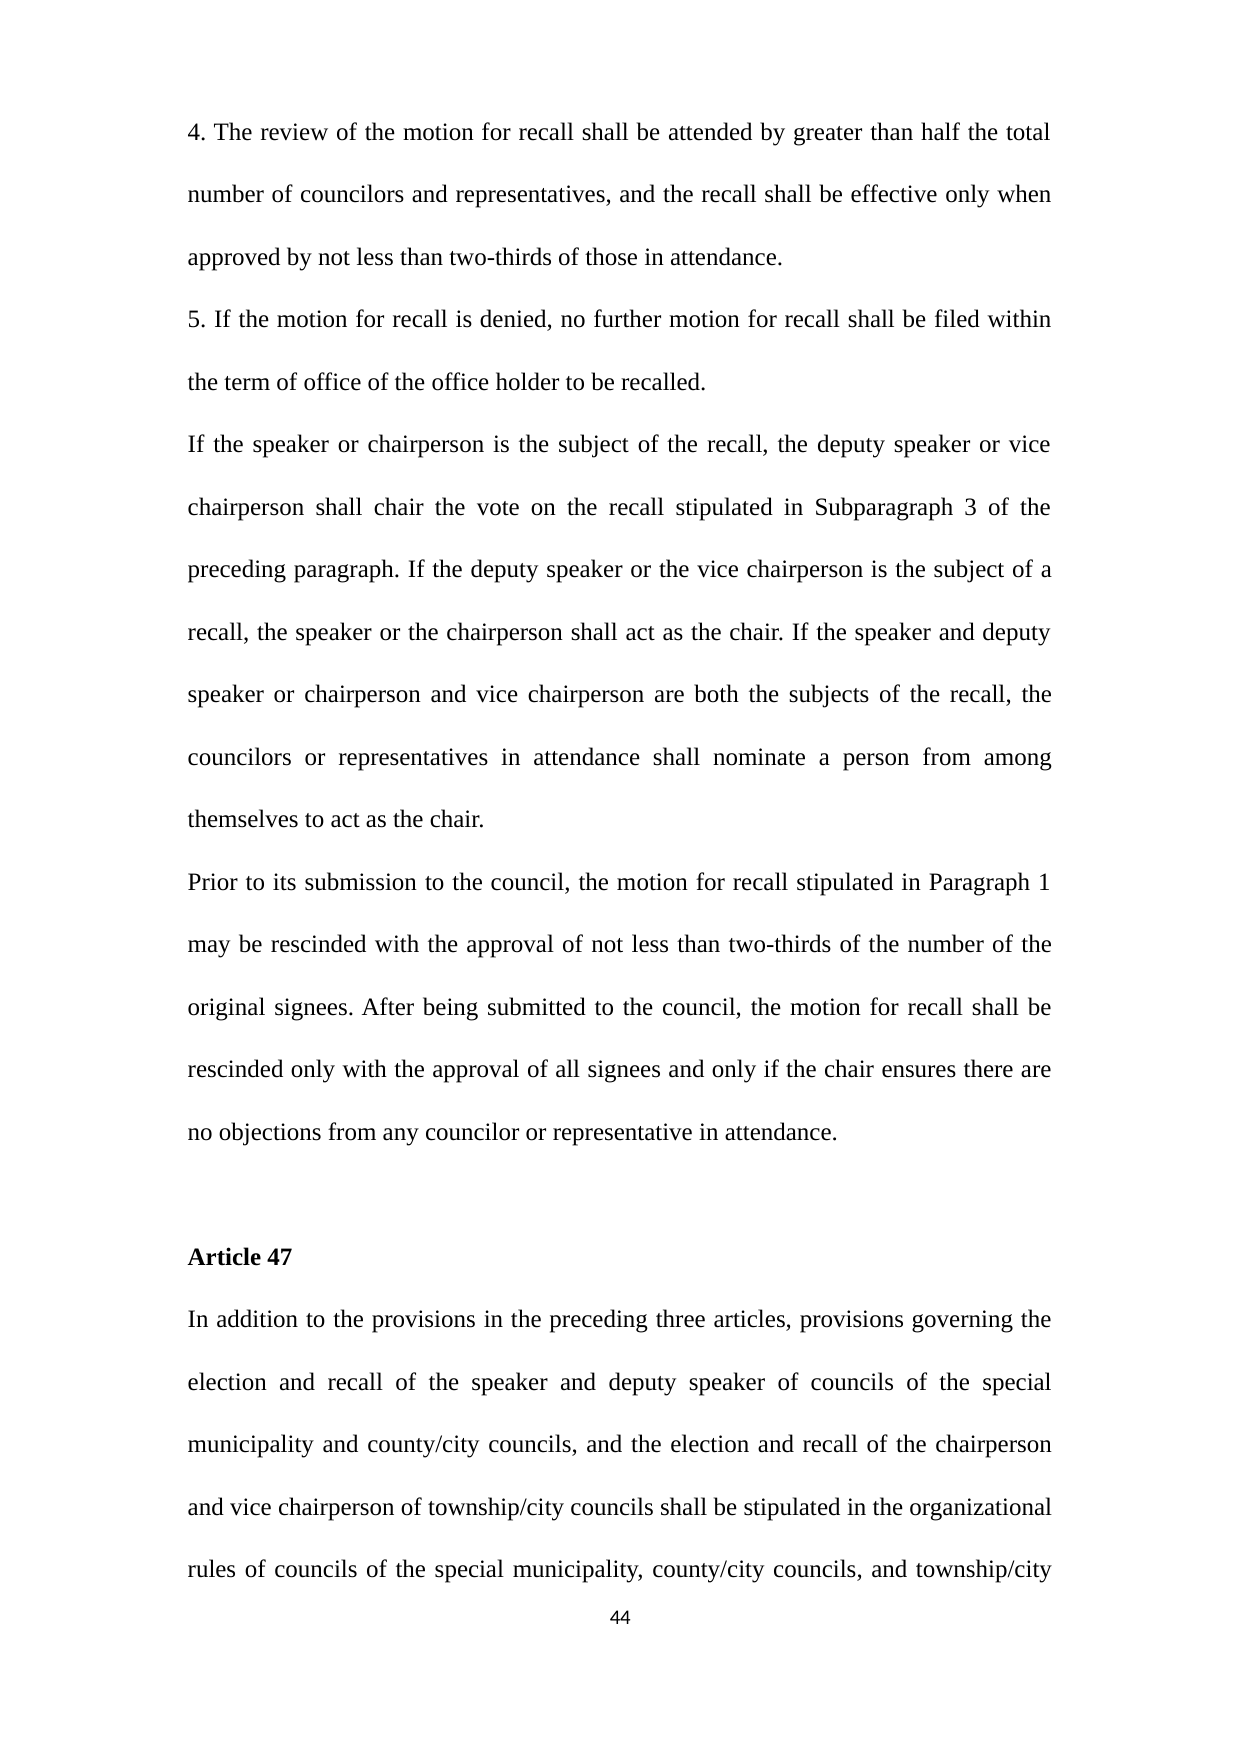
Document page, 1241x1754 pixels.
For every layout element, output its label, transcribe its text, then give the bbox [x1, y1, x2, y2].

text In addition to the provisions in the preceding three articles, provisions governing the election and recall of the speaker and deputy speaker of councils of the special municipality and county/city councils, and the election and recall of the chairperson and vice chairperson of township/city councils shall be stipulated in the organizational rules of councils of the special municipality, county/city councils, and township/city [187, 1277, 1053, 1589]
text 4. The review of the motion for recall shall be attended by greater than half the total number of councilors and representatives, and the recall shall be effective only when approved by not less than two-thirds of those in attendance. [187, 89, 1053, 277]
text If the speaker or chairperson is the subject of the recall, the deputy speaker or vice chairperson shall chair the vote on the recall stipulated in Subparagraph 3 of the preceding paragraph. If the deputy speaker or the vice chairperson is the subject of a recall, the speaker or the chairperson shall act as the chair. If the speaker and deputy speaker or chairperson and vice chairperson are both the subjects of the recall, the councilors or representatives in attendance shall nominate a person from among themselves to act as the chair. [187, 402, 1053, 839]
text Article 47 [187, 1214, 1053, 1277]
text 5. If the motion for recall is denied, no further motion for recall shall be filed within the term of office of the office holder to be recalled. [187, 277, 1053, 402]
text Prior to its submission to the council, the motion for recall stipulated in Paragraph 1 may be rescinded with the approval of not less than two-thirds of the number of the original signees. After being submitted to the council, the motion for recall shall be rescinded only with the approval of all signees and only if the chair ensures there are no objections from any councilor or representative in attendance. [187, 839, 1053, 1152]
